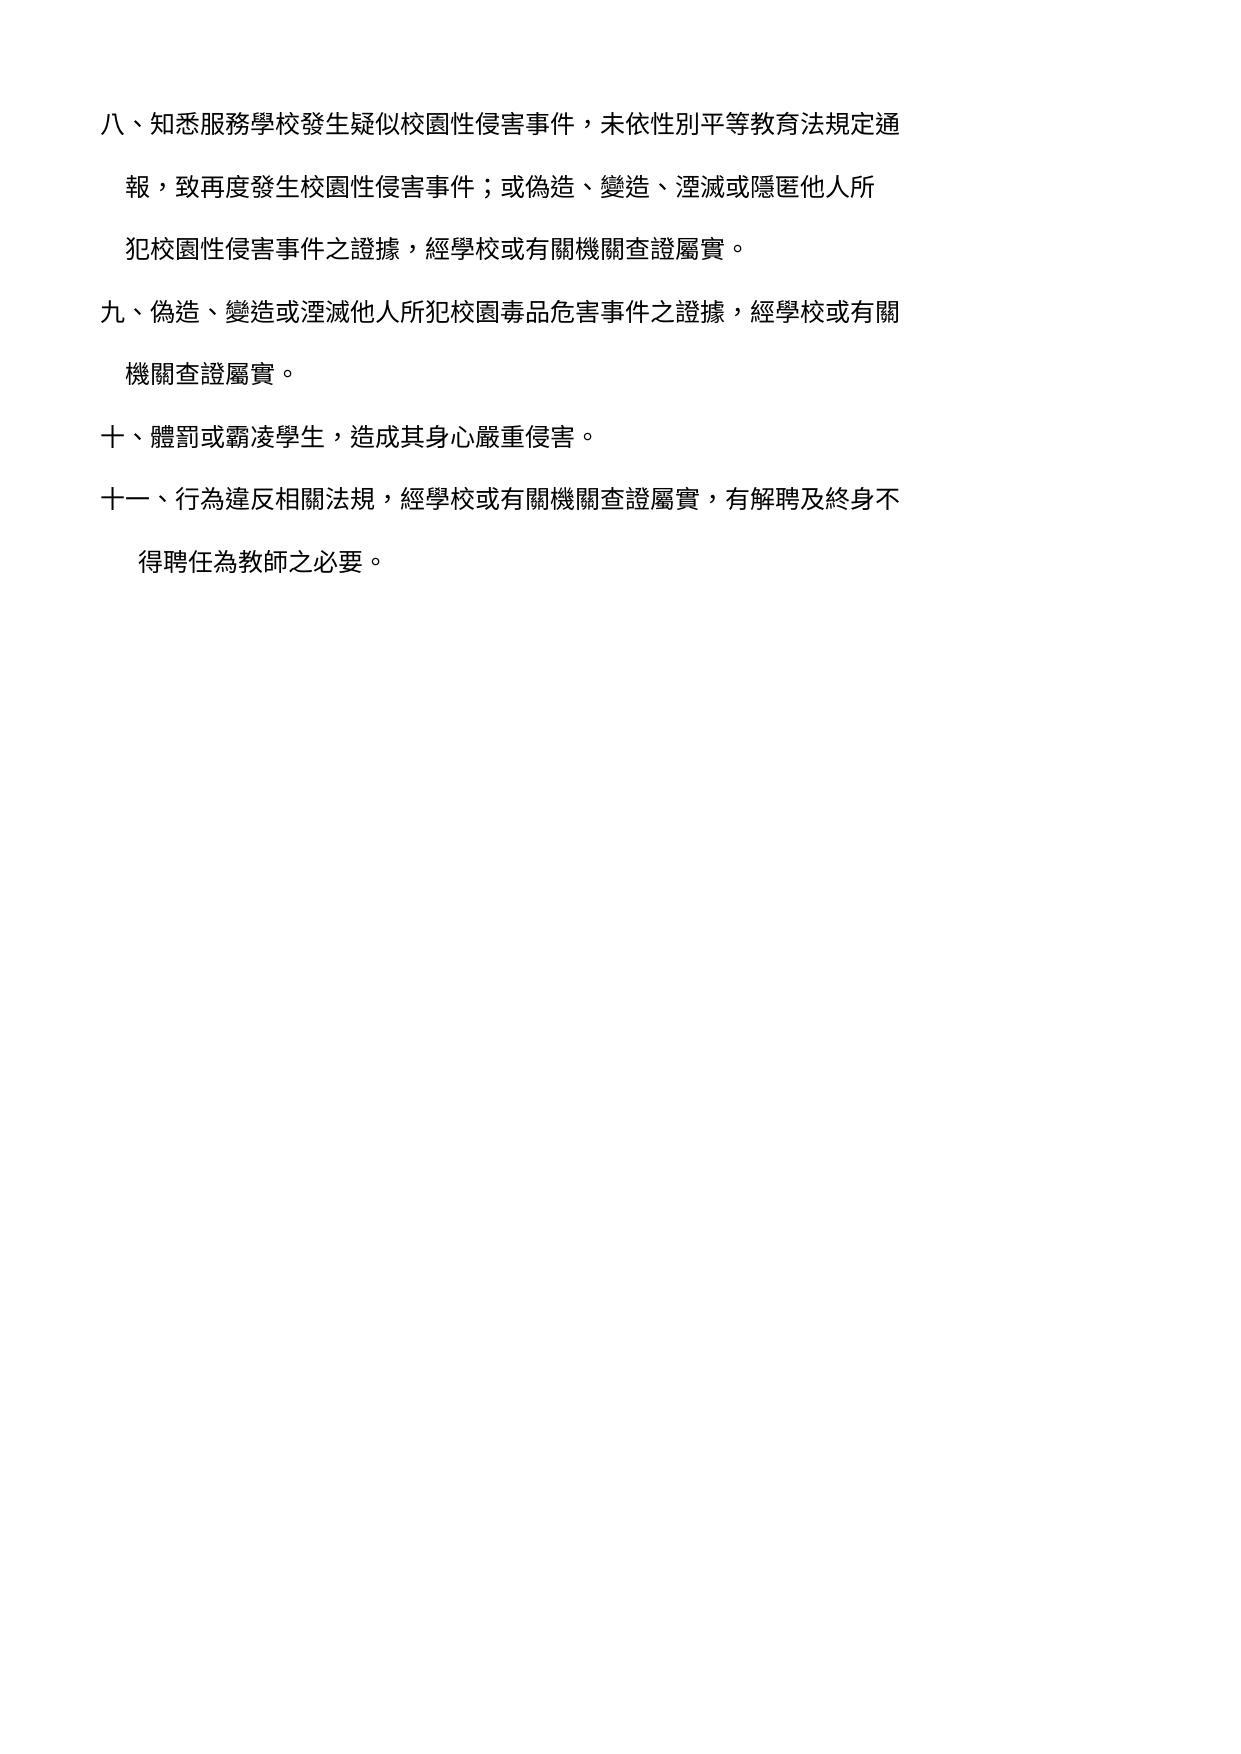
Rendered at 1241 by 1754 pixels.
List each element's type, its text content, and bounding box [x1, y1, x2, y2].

text 八、知悉服務學校發生疑似校園性侵害事件，未依性別平等教育法規定通 報，致再度發生校園性侵害事件；或偽造、變造、湮滅或隱匿他人所 犯校園性侵害事件之證據，經學校或有關機關查證屬實。 九、偽造、變造或湮滅他人所犯校園毒品危害事件之證據，經學校或有關 機關查證屬實。 十、體罰或霸凌學生，造成其身心嚴重侵害。 十一、行為違反相關法規，經學校或有關機關查證屬實，有解聘及終身不 得聘任為教師之必要。 [100, 81, 1152, 581]
